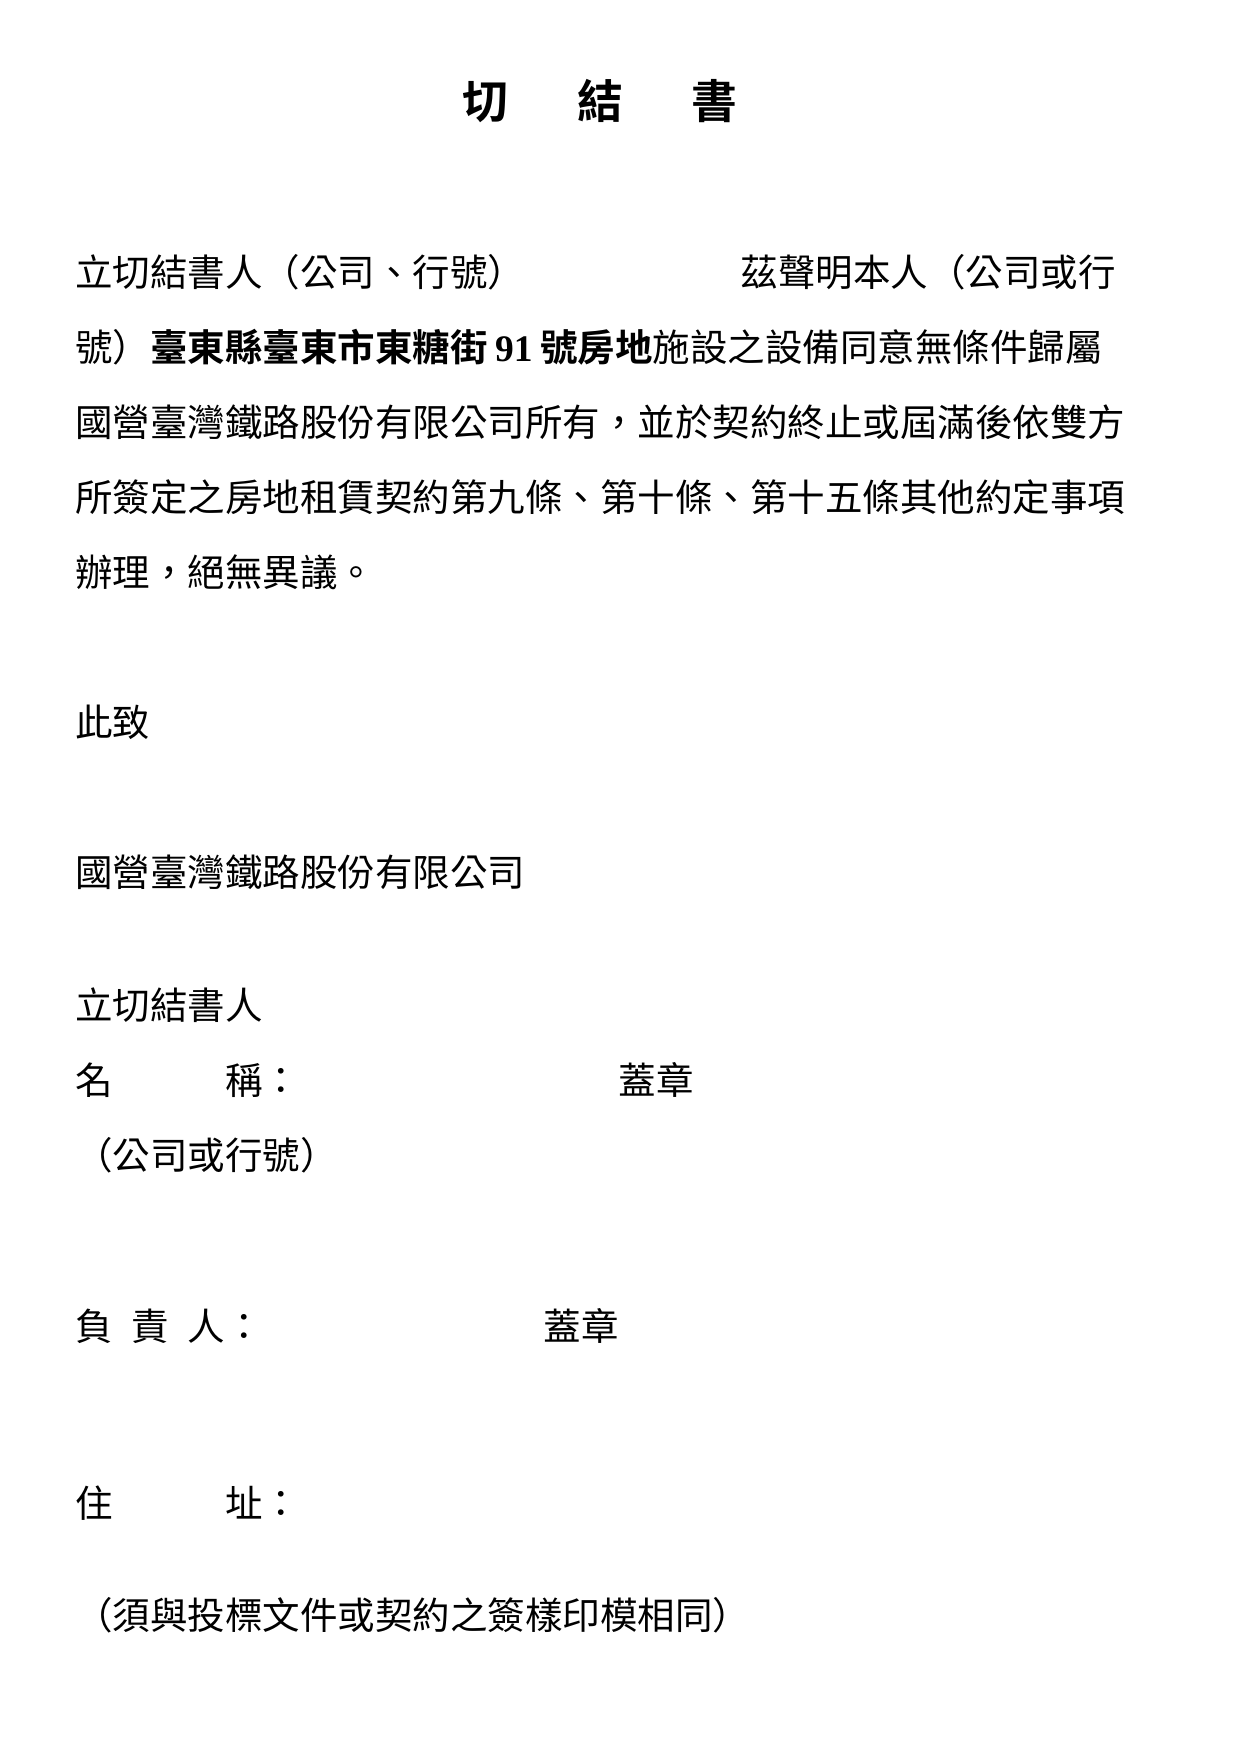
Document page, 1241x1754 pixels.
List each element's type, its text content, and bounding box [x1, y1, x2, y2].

text （須與投標文件或契約之簽樣印模相同） [75, 1576, 1125, 1651]
text 負 責 人： 蓋章 [75, 1286, 1125, 1361]
text 名 稱： 蓋章 [75, 1041, 1125, 1116]
text 立切結書人（公司、行號） 茲聲明本人（公司或行號）臺東縣臺東市東糖街91號房地施設之設備同意無條件歸屬國營臺灣鐵路股份有限公司所有，並於契約終止或屆滿後依雙方所簽定之房地租賃契約第九條、第十條、第十五條其他約定事項辦理，絕無異議。 [75, 232, 1125, 607]
text 住 址： [75, 1463, 1125, 1538]
text 切 結 書 [75, 61, 1125, 136]
text 立切結書人 [75, 966, 1125, 1041]
text 此致 [75, 682, 1125, 757]
text 國營臺灣鐵路股份有限公司 [75, 832, 1125, 907]
text （公司或行號） [75, 1116, 1125, 1191]
